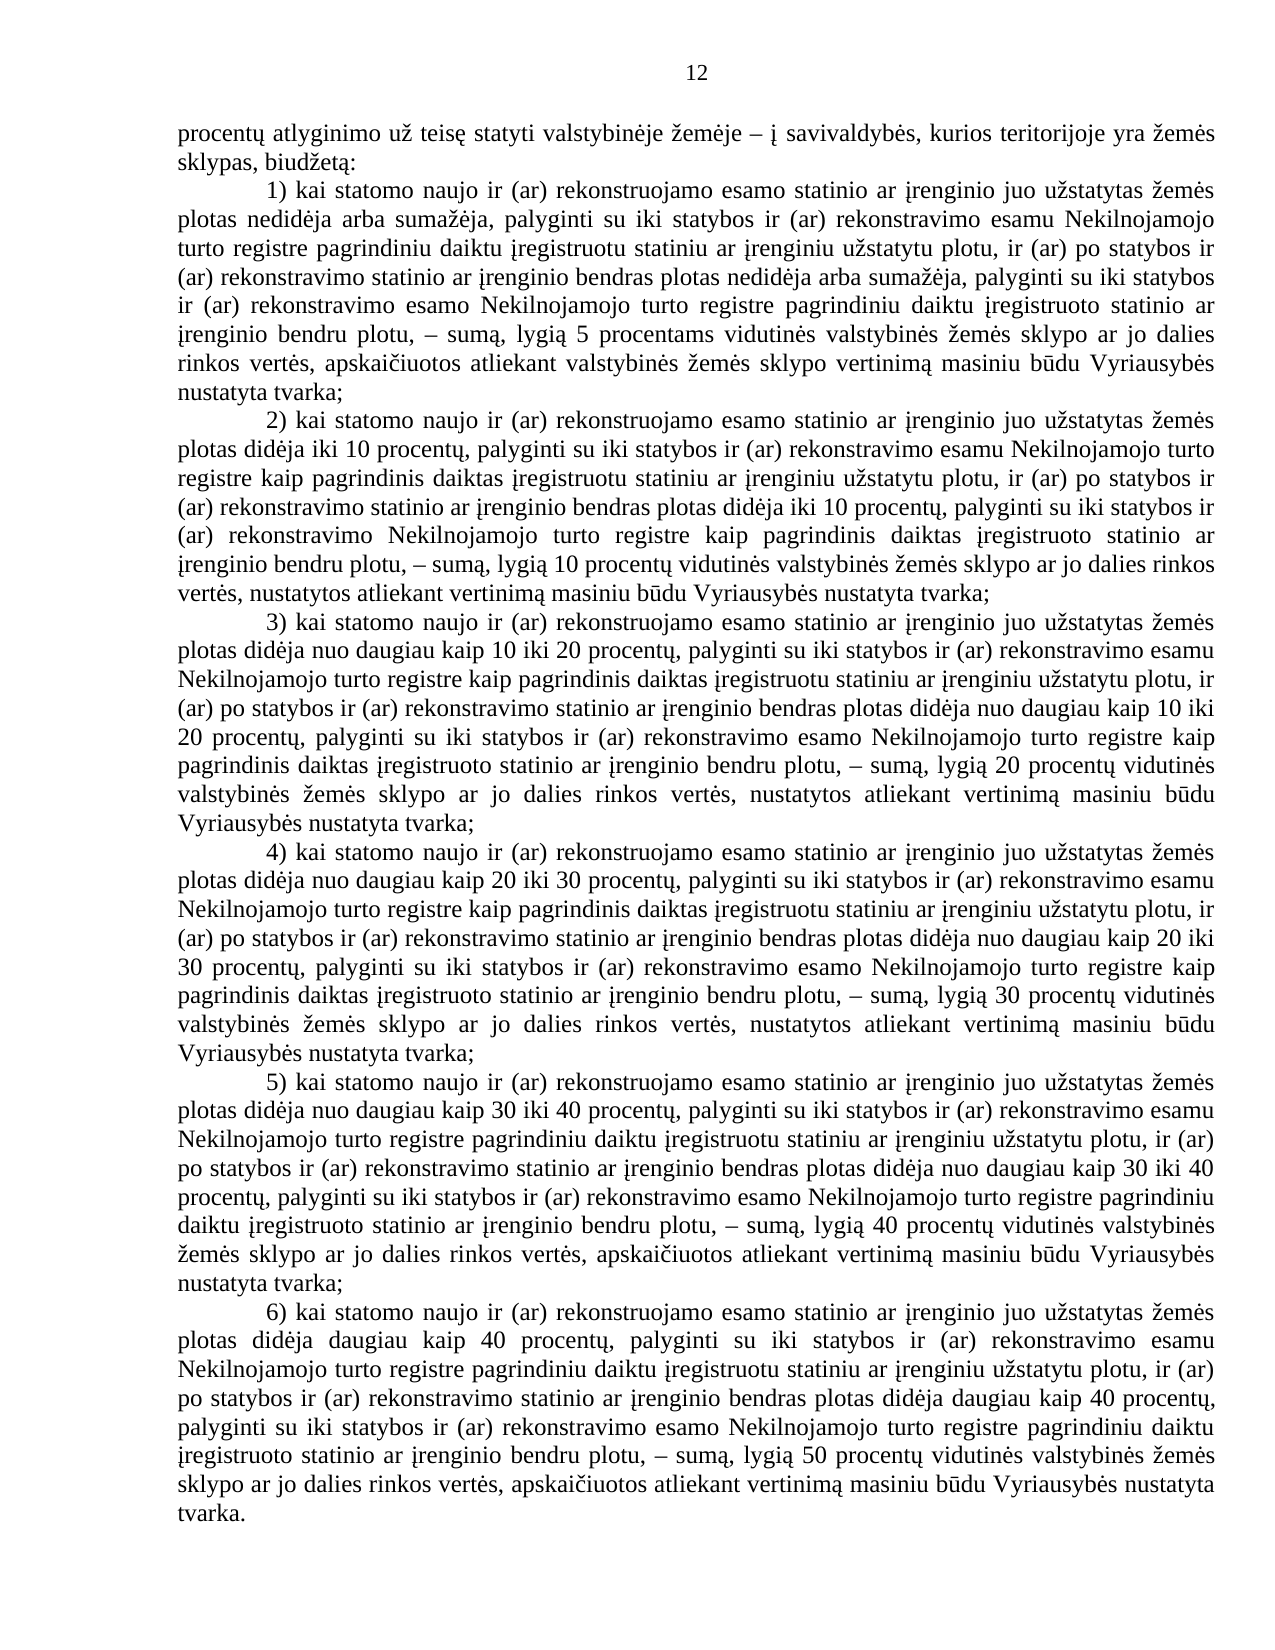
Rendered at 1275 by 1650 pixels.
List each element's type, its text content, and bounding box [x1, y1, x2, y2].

text 3) kai statomo naujo ir (ar) rekonstruojamo esamo statinio ar įrenginio juo užstatytas žemės plotas didėja nuo daugiau kaip 10 iki 20 procentų, palyginti su iki statybos ir (ar) rekonstravimo esamu Nekilnojamojo turto registre kaip pagrindinis daiktas įregistruotu statiniu ar įrenginiu užstatytu plotu, ir (ar) po statybos ir (ar) rekonstravimo statinio ar įrenginio bendras plotas didėja nuo daugiau kaip 10 iki 20 procentų, palyginti su iki statybos ir (ar) rekonstravimo esamo Nekilnojamojo turto registre kaip pagrindinis daiktas įregistruoto statinio ar įrenginio bendru plotu, – sumą, lygią 20 procentų vidutinės valstybinės žemės sklypo ar jo dalies rinkos vertės, nustatytos atliekant vertinimą masiniu būdu Vyriausybės nustatyta tvarka; [177, 607, 1216, 837]
text 6) kai statomo naujo ir (ar) rekonstruojamo esamo statinio ar įrenginio juo užstatytas žemės plotas didėja daugiau kaip 40 procentų, palyginti su iki statybos ir (ar) rekonstravimo esamu Nekilnojamojo turto registre pagrindiniu daiktu įregistruotu statiniu ar įrenginiu užstatytu plotu, ir (ar) po statybos ir (ar) rekonstravimo statinio ar įrenginio bendras plotas didėja daugiau kaip 40 procentų, palyginti su iki statybos ir (ar) rekonstravimo esamo Nekilnojamojo turto registre pagrindiniu daiktu įregistruoto statinio ar įrenginio bendru plotu, – sumą, lygią 50 procentų vidutinės valstybinės žemės sklypo ar jo dalies rinkos vertės, apskaičiuotos atliekant vertinimą masiniu būdu Vyriausybės nustatyta tvarka. [177, 1297, 1216, 1527]
text 5) kai statomo naujo ir (ar) rekonstruojamo esamo statinio ar įrenginio juo užstatytas žemės plotas didėja nuo daugiau kaip 30 iki 40 procentų, palyginti su iki statybos ir (ar) rekonstravimo esamu Nekilnojamojo turto registre pagrindiniu daiktu įregistruotu statiniu ar įrenginiu užstatytu plotu, ir (ar) po statybos ir (ar) rekonstravimo statinio ar įrenginio bendras plotas didėja nuo daugiau kaip 30 iki 40 procentų, palyginti su iki statybos ir (ar) rekonstravimo esamo Nekilnojamojo turto registre pagrindiniu daiktu įregistruoto statinio ar įrenginio bendru plotu, – sumą, lygią 40 procentų vidutinės valstybinės žemės sklypo ar jo dalies rinkos vertės, apskaičiuotos atliekant vertinimą masiniu būdu Vyriausybės nustatyta tvarka; [177, 1067, 1216, 1297]
text procentų atlyginimo už teisę statyti valstybinėje žemėje – į savivaldybės, kurios teritorijoje yra žemės sklypas, biudžetą: [177, 118, 1216, 176]
text 4) kai statomo naujo ir (ar) rekonstruojamo esamo statinio ar įrenginio juo užstatytas žemės plotas didėja nuo daugiau kaip 20 iki 30 procentų, palyginti su iki statybos ir (ar) rekonstravimo esamu Nekilnojamojo turto registre kaip pagrindinis daiktas įregistruotu statiniu ar įrenginiu užstatytu plotu, ir (ar) po statybos ir (ar) rekonstravimo statinio ar įrenginio bendras plotas didėja nuo daugiau kaip 20 iki 30 procentų, palyginti su iki statybos ir (ar) rekonstravimo esamo Nekilnojamojo turto registre kaip pagrindinis daiktas įregistruoto statinio ar įrenginio bendru plotu, – sumą, lygią 30 procentų vidutinės valstybinės žemės sklypo ar jo dalies rinkos vertės, nustatytos atliekant vertinimą masiniu būdu Vyriausybės nustatyta tvarka; [177, 837, 1216, 1067]
text 1) kai statomo naujo ir (ar) rekonstruojamo esamo statinio ar įrenginio juo užstatytas žemės plotas nedidėja arba sumažėja, palyginti su iki statybos ir (ar) rekonstravimo esamu Nekilnojamojo turto registre pagrindiniu daiktu įregistruotu statiniu ar įrenginiu užstatytu plotu, ir (ar) po statybos ir (ar) rekonstravimo statinio ar įrenginio bendras plotas nedidėja arba sumažėja, palyginti su iki statybos ir (ar) rekonstravimo esamo Nekilnojamojo turto registre pagrindiniu daiktu įregistruoto statinio ar įrenginio bendru plotu, – sumą, lygią 5 procentams vidutinės valstybinės žemės sklypo ar jo dalies rinkos vertės, apskaičiuotos atliekant valstybinės žemės sklypo vertinimą masiniu būdu Vyriausybės nustatyta tvarka; [177, 176, 1216, 406]
text 2) kai statomo naujo ir (ar) rekonstruojamo esamo statinio ar įrenginio juo užstatytas žemės plotas didėja iki 10 procentų, palyginti su iki statybos ir (ar) rekonstravimo esamu Nekilnojamojo turto registre kaip pagrindinis daiktas įregistruotu statiniu ar įrenginiu užstatytu plotu, ir (ar) po statybos ir (ar) rekonstravimo statinio ar įrenginio bendras plotas didėja iki 10 procentų, palyginti su iki statybos ir (ar) rekonstravimo Nekilnojamojo turto registre kaip pagrindinis daiktas įregistruoto statinio ar įrenginio bendru plotu, – sumą, lygią 10 procentų vidutinės valstybinės žemės sklypo ar jo dalies rinkos vertės, nustatytos atliekant vertinimą masiniu būdu Vyriausybės nustatyta tvarka; [177, 406, 1216, 607]
